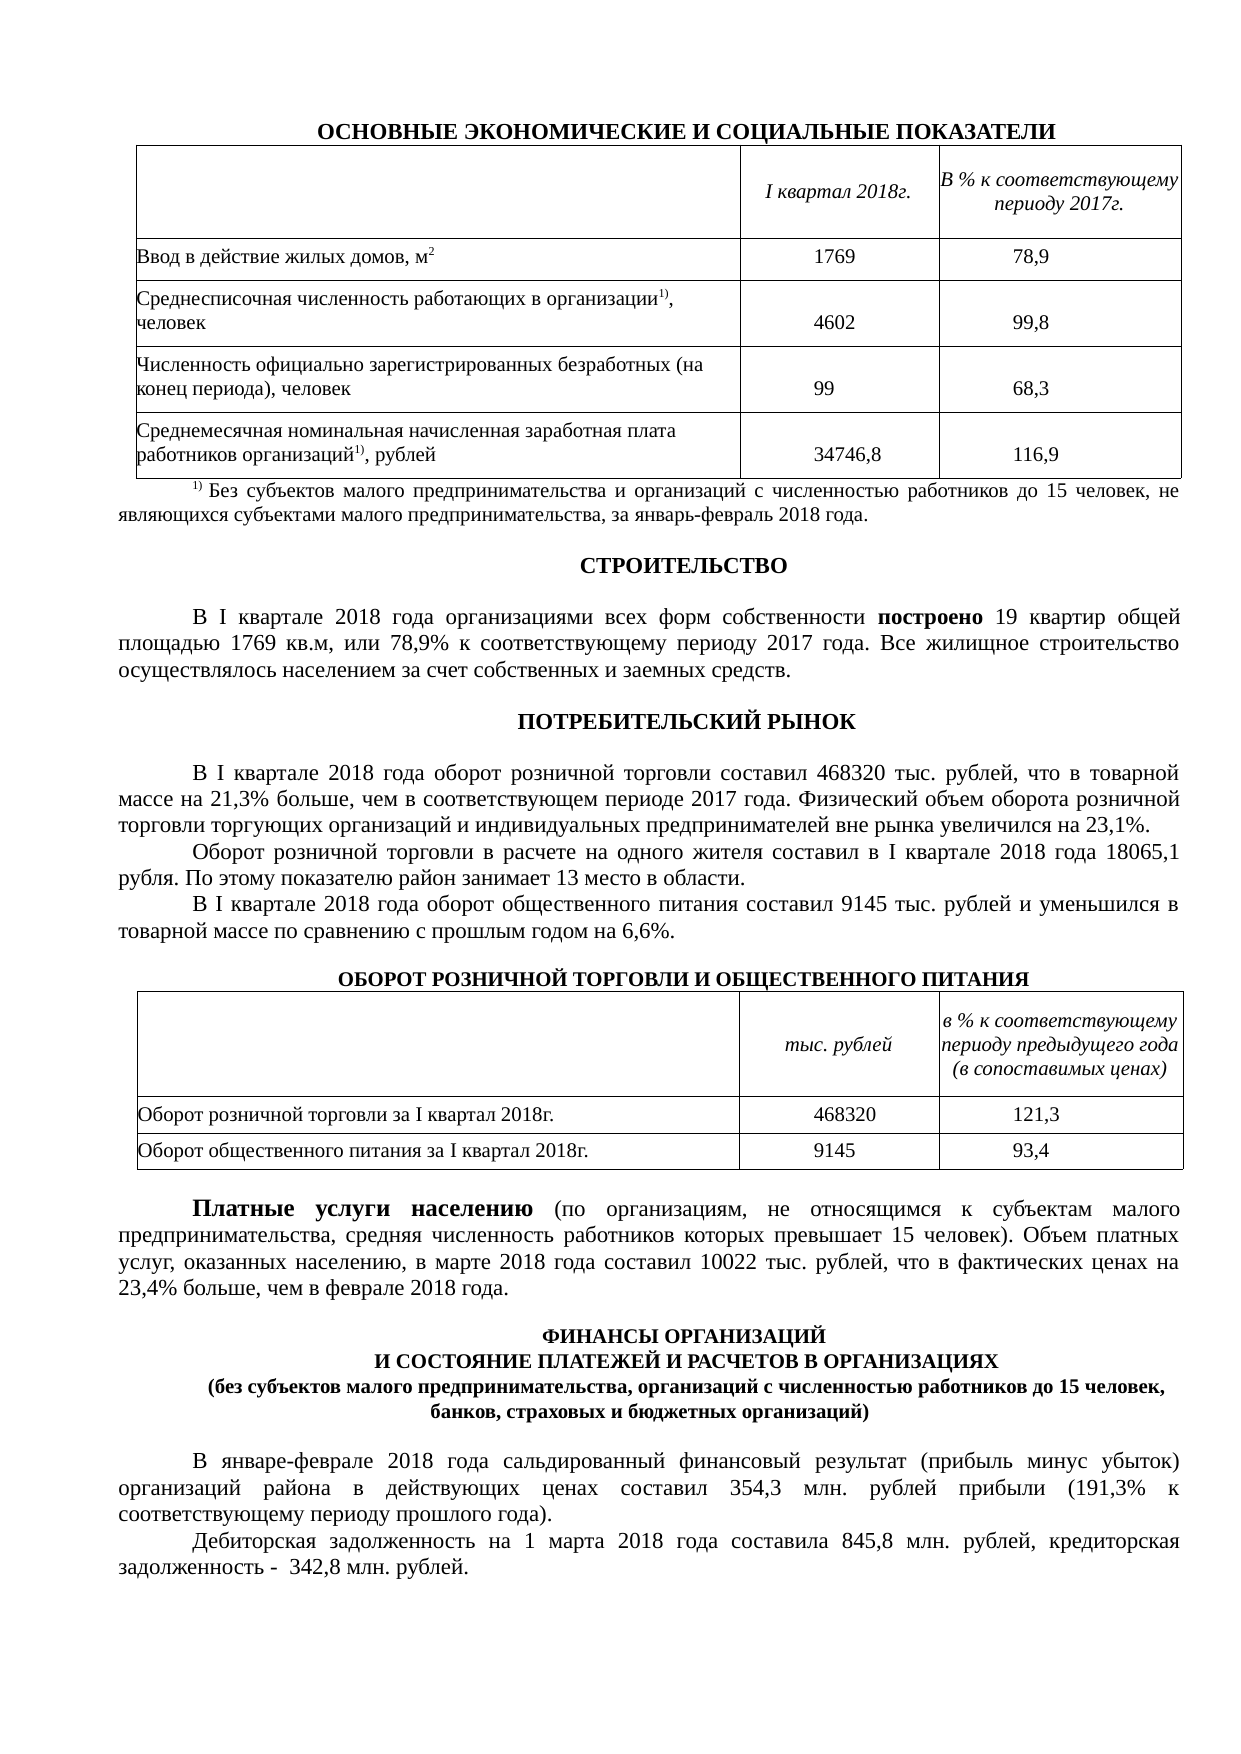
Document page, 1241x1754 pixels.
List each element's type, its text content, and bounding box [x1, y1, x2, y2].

text В I квартале 2018 года оборот общественного питания составил 9145 тыс. рублей и уменьшился в товарной массе по сравнению с прошлым годом на 6,6%. [118, 891, 1181, 943]
subtitle СТРОИТЕЛЬСТВО [118, 552, 1181, 579]
table_cell 468320 [740, 1097, 939, 1132]
table_header [138, 992, 739, 1096]
table_header В % к соответствующему периоду 2017г. [940, 146, 1181, 238]
table_header в % к соответствующему периоду предыдущего года (в сопоставимых ценах) [940, 992, 1183, 1096]
table_cell 121,3 [940, 1097, 1183, 1132]
text Платные услуги населению (по организациям, не относящимся к субъектам малого предпринимательства, средняя численность работников которых превышает 15 человек). Объем платных услуг, оказанных населению, в марте 2018 года составил 10022 тыс. рублей, что в фактических ценах на 23,4% больше, чем в феврале 2018 года. [118, 1193, 1181, 1300]
text Дебиторская задолженность на 1 марта 2018 года составила 845,8 млн. рублей, кредиторская задолженность - 342,8 млн. рублей. [118, 1527, 1181, 1579]
subtitle ФИНАНСЫ ОРГАНИЗАЦИЙ [118, 1324, 1181, 1348]
table_cell 78,9 [940, 239, 1181, 280]
table_cell 93,4 [940, 1134, 1183, 1168]
table_cell 99 [741, 347, 939, 412]
subtitle ПОТРЕБИТЕЛЬСКИЙ РЫНОК [118, 708, 1181, 735]
table_cell 34746,8 [741, 413, 939, 478]
text В I квартале 2018 года организациями всех форм собственности построено 19 квартир общей площадью 1769 кв.м, или 78,9% к соответствующему периоду 2017 года. Все жилищное строительство осуществлялось населением за счет собственных и заемных средств. [118, 603, 1181, 682]
table_header [137, 146, 740, 238]
table_header тыс. рублей [740, 992, 939, 1096]
table_cell 9145 [740, 1134, 939, 1168]
text В январе-феврале 2018 года сальдированный финансовый результат (прибыль минус убыток) организаций района в действующих ценах составил 354,3 млн. рублей прибыли (191,3% к соответствующему периоду прошлого года). [118, 1448, 1181, 1527]
table_cell Среднесписочная численность работающих в организации1), человек [137, 281, 740, 346]
subtitle ОСНОВНЫЕ ЭКОНОМИЧЕСКИЕ И СОЦИАЛЬНЫЕ ПОКАЗАТЕЛИ [118, 118, 1181, 144]
text В I квартале 2018 года оборот розничной торговли составил 468320 тыс. рублей, что в товарной массе на 21,3% больше, чем в соответствующем периоде 2017 года. Физический объем оборота розничной торговли торгующих организаций и индивидуальных предпринимателей вне рынка увеличился на 23,1%. [118, 759, 1181, 838]
text (без субъектов малого предпринимательства, организаций с численностью работников до 15 человек, банков, страховых и бюджетных организаций) [118, 1373, 1181, 1423]
table_cell Среднемесячная номинальная начисленная заработная плата работников организаций1), рублей [137, 413, 740, 478]
table_cell 116,9 [940, 413, 1181, 478]
text 1) Без субъектов малого предпринимательства и организаций с численностью работников до 15 человек, не являющихся субъектами малого предпринимательства, за январь-февраль 2018 года. [118, 478, 1181, 526]
table_header I квартал 2018г. [741, 146, 939, 238]
table_cell 4602 [741, 281, 939, 346]
table_cell Численность официально зарегистрированных безработных (на конец периода), человек [137, 347, 740, 412]
subtitle ОБОРОТ РОЗНИЧНОЙ ТОРГОВЛИ И ОБЩЕСТВЕННОГО ПИТАНИЯ [118, 967, 1181, 991]
table_cell 99,8 [940, 281, 1181, 346]
subtitle И СОСТОЯНИЕ ПЛАТЕЖЕЙ И РАСЧЕТОВ В ОРГАНИЗАЦИЯХ [118, 1348, 1181, 1373]
table_cell Оборот розничной торговли за I квартал 2018г. [138, 1097, 739, 1132]
table_cell Оборот общественного питания за I квартал 2018г. [138, 1134, 739, 1168]
table_cell Ввод в действие жилых домов, м2 [137, 239, 740, 280]
table_cell 1769 [741, 239, 939, 280]
text Оборот розничной торговли в расчете на одного жителя составил в I квартале 2018 года 18065,1 рубля. По этому показателю район занимает 13 место в области. [118, 838, 1181, 891]
table_cell 68,3 [940, 347, 1181, 412]
